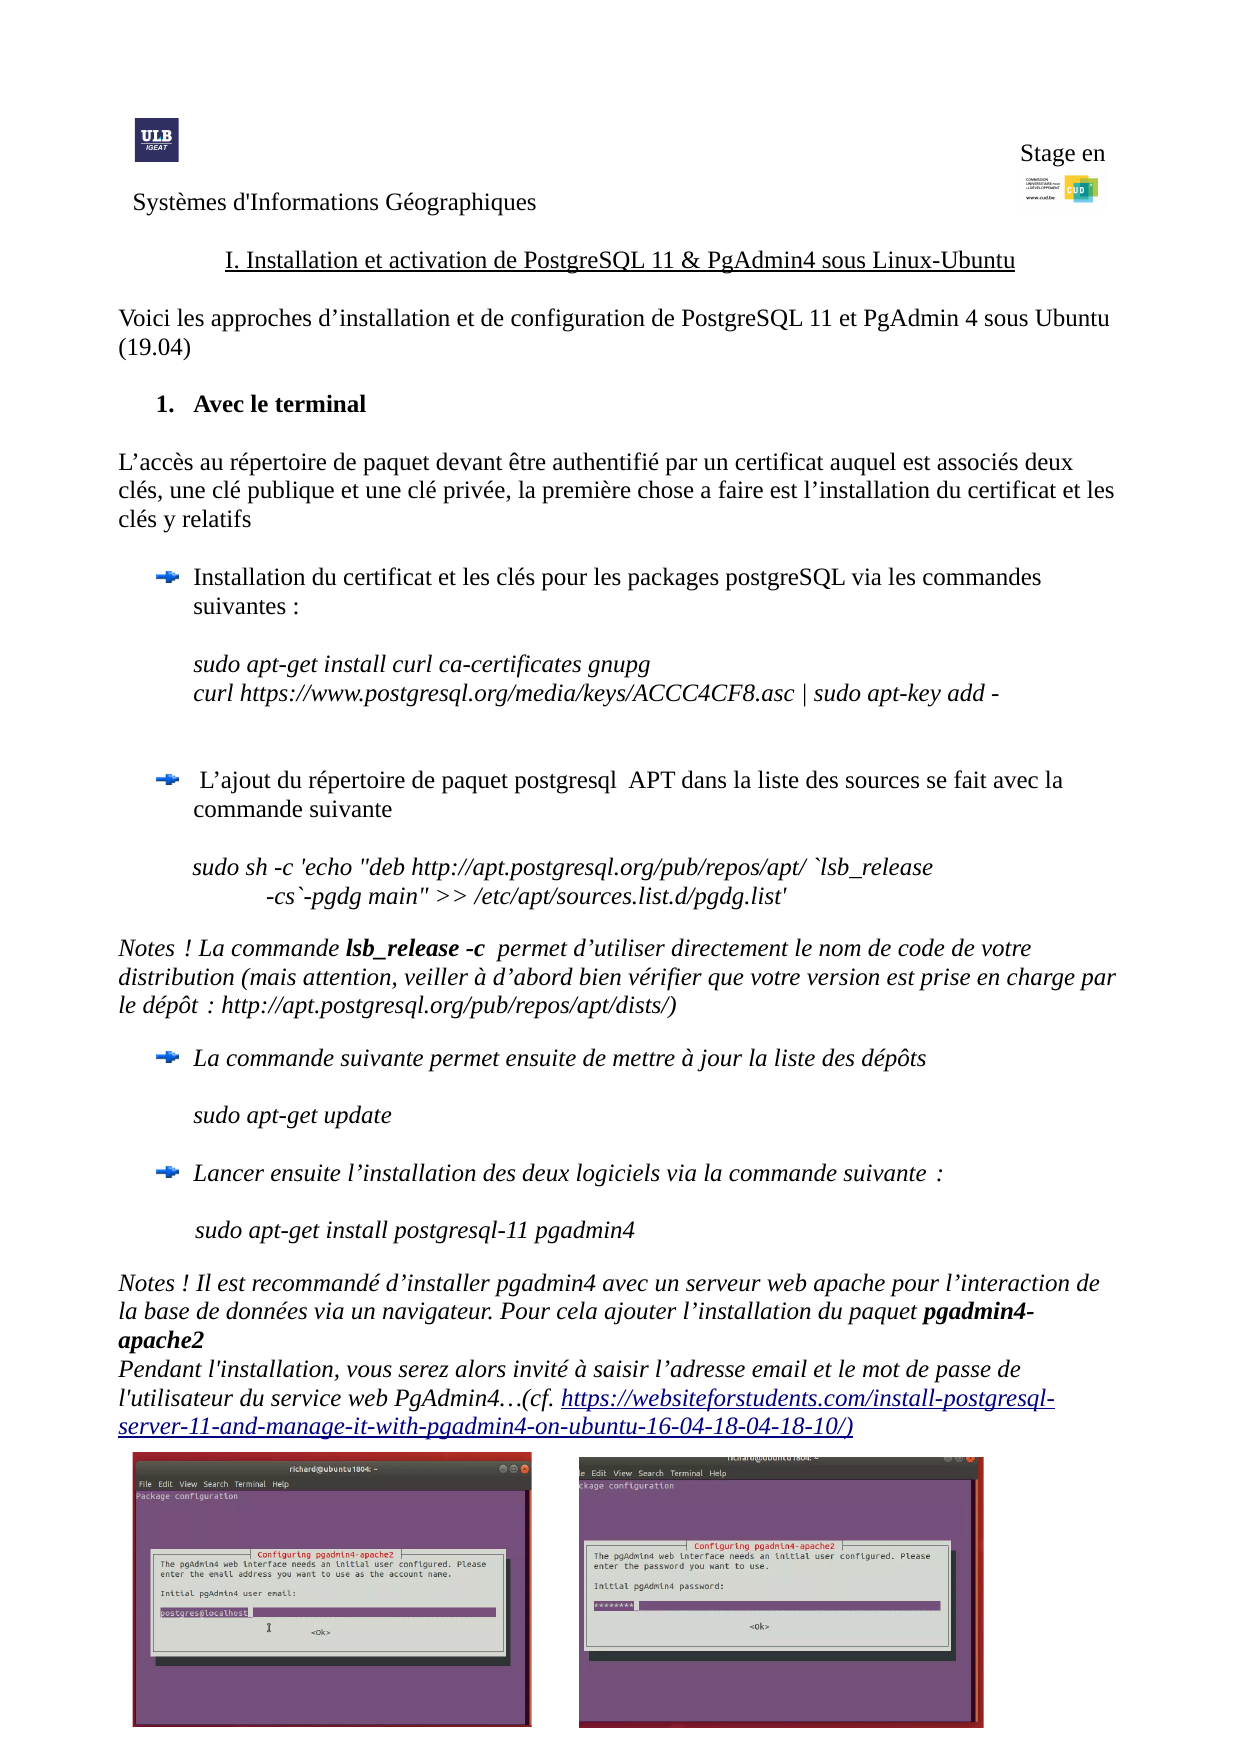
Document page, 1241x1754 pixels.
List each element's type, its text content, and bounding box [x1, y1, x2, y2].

text L’accès au répertoire de paquet devant être authentifié par un certificat auquel est associés deux clés, une clé publique et une clé privée, la première chose a faire est l’installation du certificat et les clés y relatifs [118, 447, 1122, 533]
picture [156, 1166, 179, 1178]
picture [156, 571, 179, 583]
text Notes ! La commande lsb_release -c permet d’utiliser directement le nom de code de votre distribution (mais attention, veiller à d’abord bien vérifier que votre version est prise en charge par le dépôt : http://apt.postgresql.org/pub/repos/apt/dists/) [118, 933, 1122, 1019]
list Notes ! Il est recommandé d’installer pgadmin4 avec un serveur web apache pour l’interaction de la base de données via un navigateur. Pour cela ajouter l’installation du paquet pgadmin4-apache2 [118, 1268, 1122, 1354]
list Pendant l'installation, vous serez alors invité à saisir l’adresse email et le mot de passe de l'utilisateur du service web PgAdmin4…(cf. https://websiteforstudents.com/install-postgresql-server-11-and-manage-it-with-pgadmin4-on-ubuntu-16-04-18-04-18-10/) [118, 1354, 1122, 1440]
list Installation du certificat et les clés pour les packages postgreSQL via les commandes suivantes : [156, 562, 1122, 620]
picture [1017, 167, 1108, 211]
text Voici les approches d’installation et de configuration de PostgreSQL 11 et PgAdmin 4 sous Ubuntu (19.04) [118, 303, 1122, 360]
list sudo apt-get install postgresql-11 pgadmin4 [195, 1215, 1122, 1244]
picture [156, 774, 179, 785]
list Avec le terminal [156, 389, 1122, 418]
text I. Installation et activation de PostgreSQL 11 & PgAdmin4 sous Linux-Ubuntu [118, 245, 1122, 274]
list curl https://www.postgresql.org/media/keys/ACCC4CF8.asc | sudo apt-key add - [156, 678, 1122, 707]
list La commande suivante permet ensuite de mettre à jour la liste des dépôts [156, 1043, 1122, 1072]
picture [132, 1452, 532, 1727]
picture [134, 118, 179, 162]
list L’ajout du répertoire de paquet postgresql APT dans la liste des sources se fait avec la commande suivante [156, 765, 1122, 823]
list Lancer ensuite l’installation des deux logiciels via la commande suivante : [156, 1158, 1122, 1187]
list sudo apt-get update [156, 1100, 1122, 1129]
picture [579, 1457, 984, 1728]
text sudo sh -c 'echo "deb http://apt.postgresql.org/pub/repos/apt/ `lsb_release -cs`-pgdg main" >> /etc/apt/sources.list.d/pgdg.list' [118, 852, 1122, 909]
picture [156, 1051, 179, 1063]
list sudo apt-get install curl ca-certificates gnupg [156, 649, 1122, 678]
